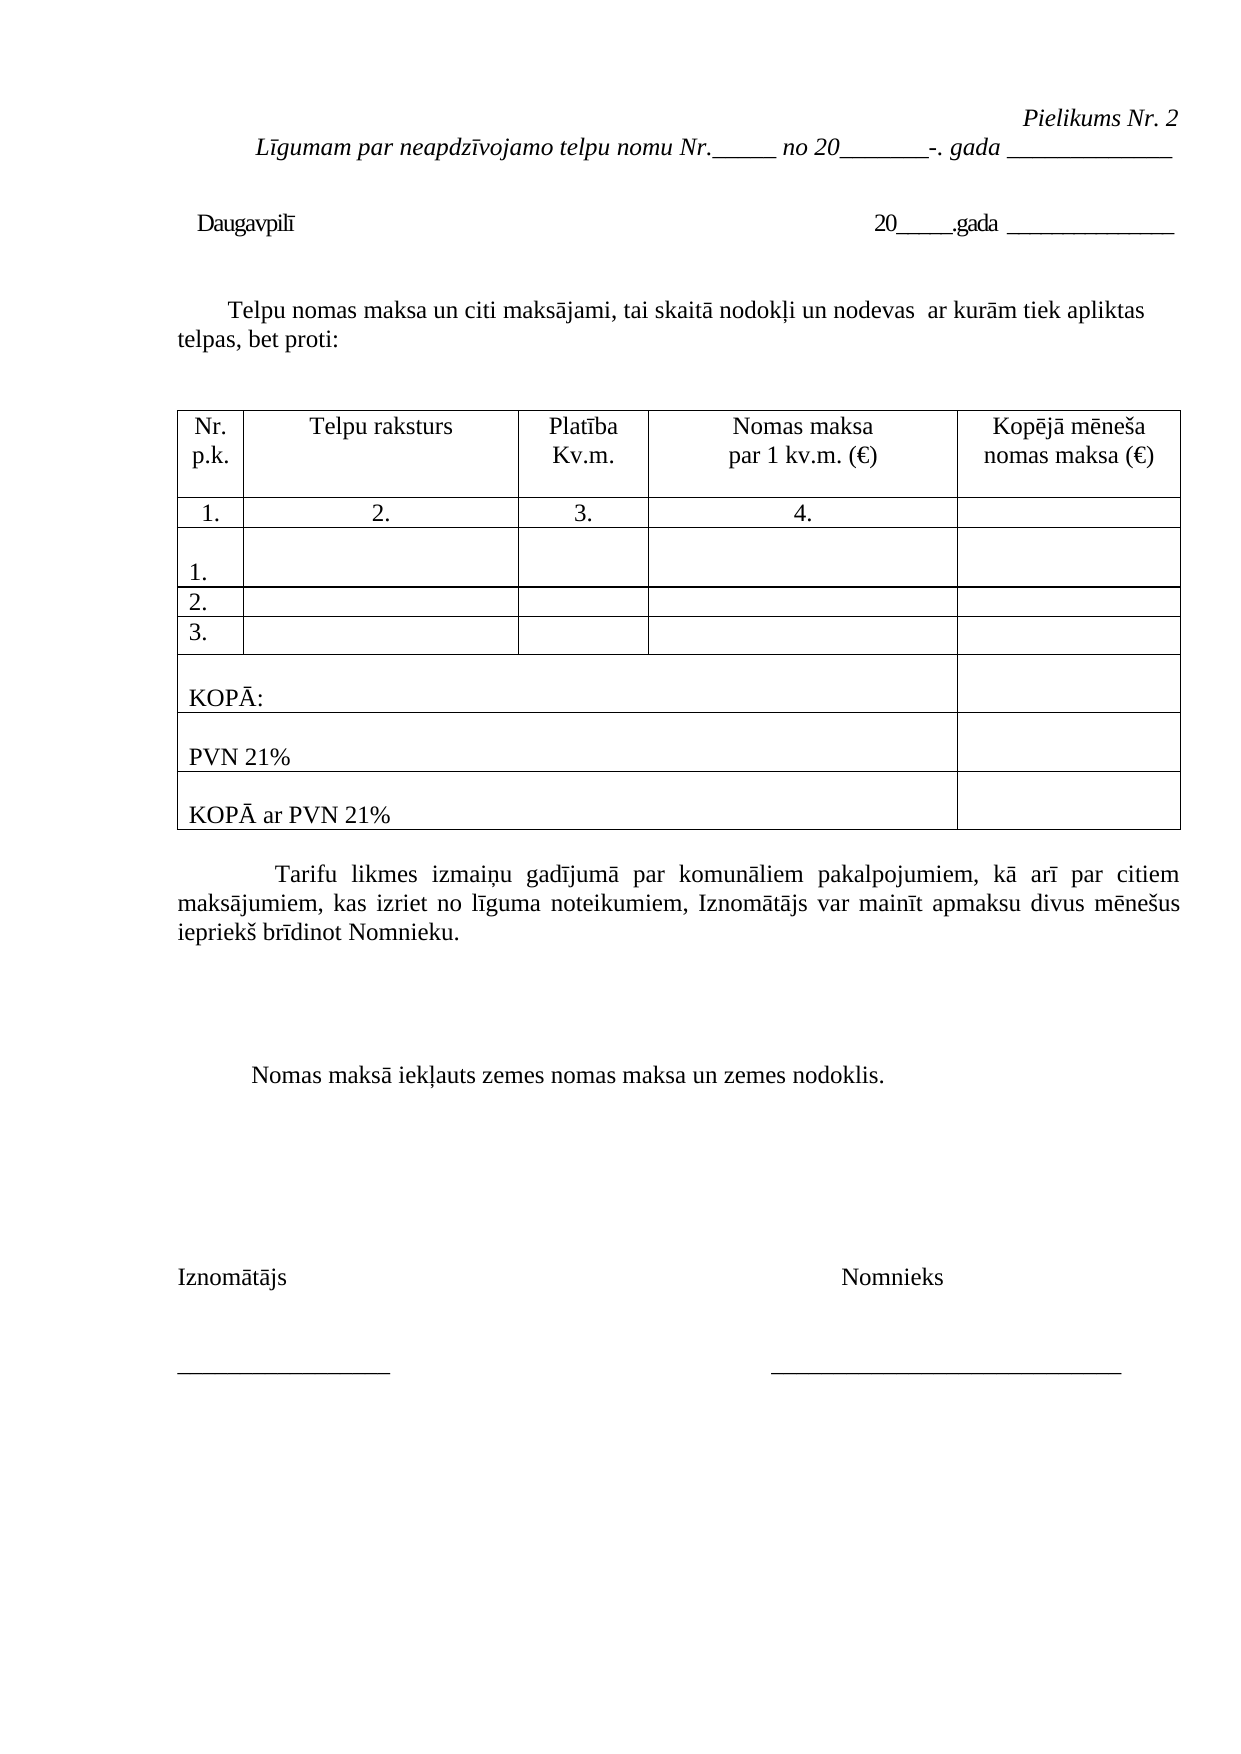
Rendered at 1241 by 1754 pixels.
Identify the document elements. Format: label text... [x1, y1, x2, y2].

table_cell [649, 528, 957, 586]
text Līgumam par neapdzīvojamo telpu nomu Nr._____ no 20_______-. gada _____________ [178, 132, 1181, 161]
text Nomas maksā iekļauts zemes nomas maksa un zemes nodoklis. [177, 1060, 1181, 1089]
table_cell 1. [178, 498, 243, 527]
table_cell [649, 588, 957, 616]
table_cell [958, 617, 1180, 654]
table_cell PVN 21% [178, 713, 957, 771]
table_cell 3. [178, 617, 243, 654]
table_cell [649, 617, 957, 654]
table_cell [958, 772, 1180, 829]
table_cell 4. [649, 498, 957, 527]
table_cell [958, 655, 1180, 712]
table_cell [244, 528, 518, 586]
text _________________ ____________________________ [177, 1348, 1181, 1377]
table_header Nomas maksa par 1 kv.m. (€) [649, 411, 957, 497]
table_header Telpu raksturs [244, 411, 518, 497]
table_header Platība Kv.m. [519, 411, 648, 497]
text Iznomātājs Nomnieks [177, 1262, 1181, 1290]
text Pielikums Nr. 2 [177, 103, 1181, 131]
table_cell 3. [519, 498, 648, 527]
table_cell [519, 528, 648, 586]
table_cell [958, 588, 1180, 616]
table_cell 2. [244, 498, 518, 527]
table_cell 2. [178, 588, 243, 616]
table_cell 1. [178, 528, 243, 586]
table_cell [244, 617, 518, 654]
text Telpu nomas maksa un citi maksājami, tai skaitā nodokļi un nodevas ar kurām tiek apliktas telpas, bet proti: [177, 295, 1181, 352]
table_cell [958, 528, 1180, 586]
table_header Nr. p.k. [178, 411, 243, 497]
table_cell [244, 588, 518, 616]
table_cell [958, 498, 1180, 527]
table_header Kopējā mēneša nomas maksa (€) [958, 411, 1180, 497]
text Tarifu likmes izmaiņu gadījumā par komunāliem pakalpojumiem, kā arī par citiem maksājumiem, kas izriet no līguma noteikumiem, Iznomātājs var mainīt apmaksu divus mēnešus iepriekš brīdinot Nomnieku. [177, 859, 1181, 945]
text Daugavpilī 20_____.gada _______________ [197, 207, 1181, 237]
table_cell [519, 588, 648, 616]
table_cell [519, 617, 648, 654]
table_cell KOPĀ: [178, 655, 957, 712]
table_cell [958, 713, 1180, 771]
table_cell KOPĀ ar PVN 21% [178, 772, 957, 829]
